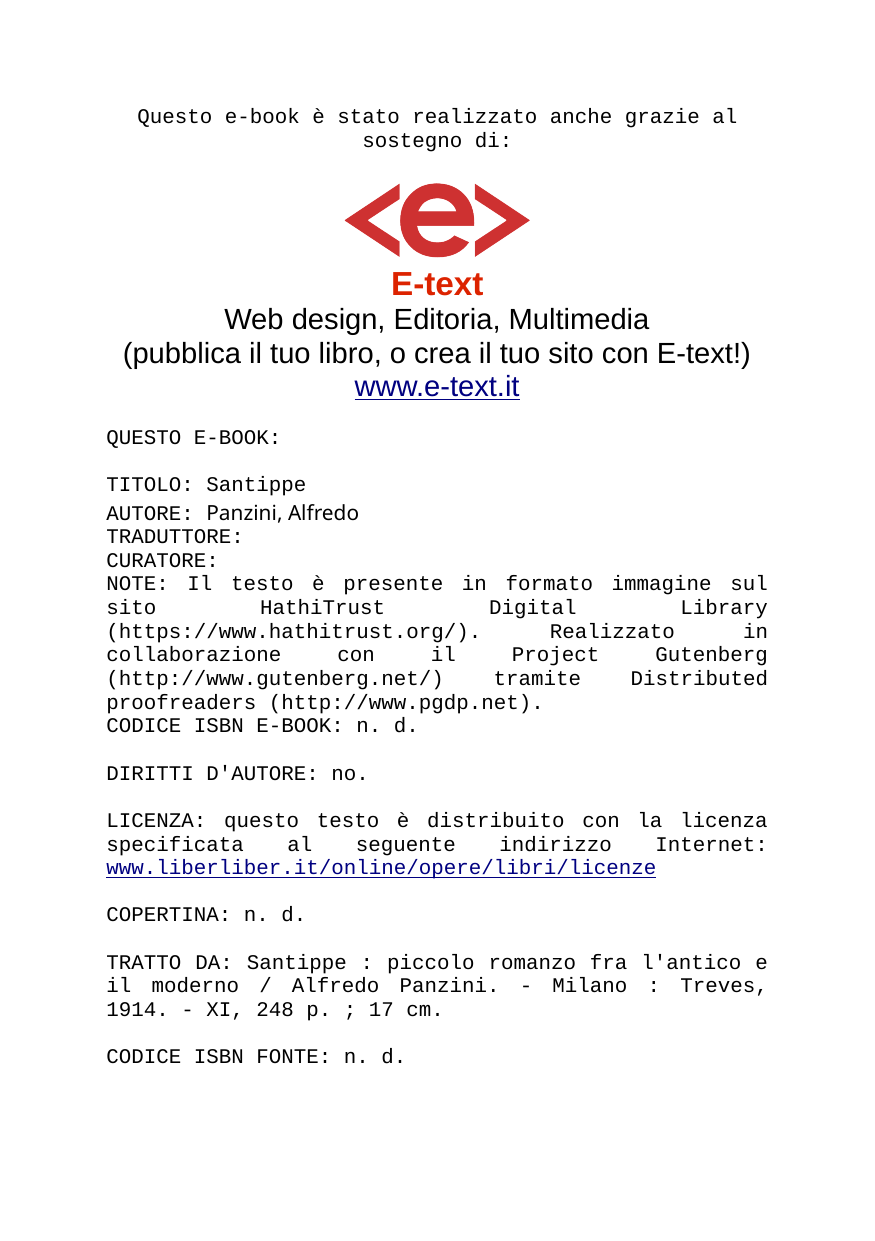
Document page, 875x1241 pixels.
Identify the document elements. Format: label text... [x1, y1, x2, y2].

text CODICE ISBN FONTE: n. d. [106, 1046, 768, 1070]
text CURATORE: [106, 550, 768, 573]
text TRATTO DA: Santippe : piccolo romanzo fra l'antico e il moderno / Alfredo Panzini. - Milano : Treves, 1914. - XI, 248 p. ; 17 cm. [106, 952, 768, 1023]
picture [343, 183, 531, 258]
text COPERTINA: n. d. [106, 904, 768, 928]
text www.e-text.it [106, 369, 768, 403]
text Web design, Editoria, Multimedia [106, 302, 768, 336]
text AUTORE: Panzini, Alfredo [106, 498, 768, 526]
text QUESTO E-BOOK: [106, 427, 768, 450]
text NOTE: Il testo è presente in formato immagine sul sito HathiTrust Digital Library (https://www.hathitrust.org/). Realizzato in collaborazione con il Project Gutenberg (http://www.gutenberg.net/) tramite Distributed proofreaders (http://www.pgdp.net). [106, 573, 768, 715]
text CODICE ISBN E-BOOK: n. d. [106, 715, 768, 739]
text DIRITTI D'AUTORE: no. [106, 763, 768, 786]
text TITOLO: Santippe [106, 474, 768, 498]
text (pubblica il tuo libro, o crea il tuo sito con E-text!) [106, 336, 768, 369]
text E-text [106, 264, 768, 302]
text Questo e-book è stato realizzato anche grazie al sostegno di: [106, 106, 768, 153]
text TRADUTTORE: [106, 526, 768, 550]
text LICENZA: questo testo è distribuito con la licenza specificata al seguente indirizzo Internet: www.liberliber.it/online/opere/libri/licenze [106, 810, 768, 881]
